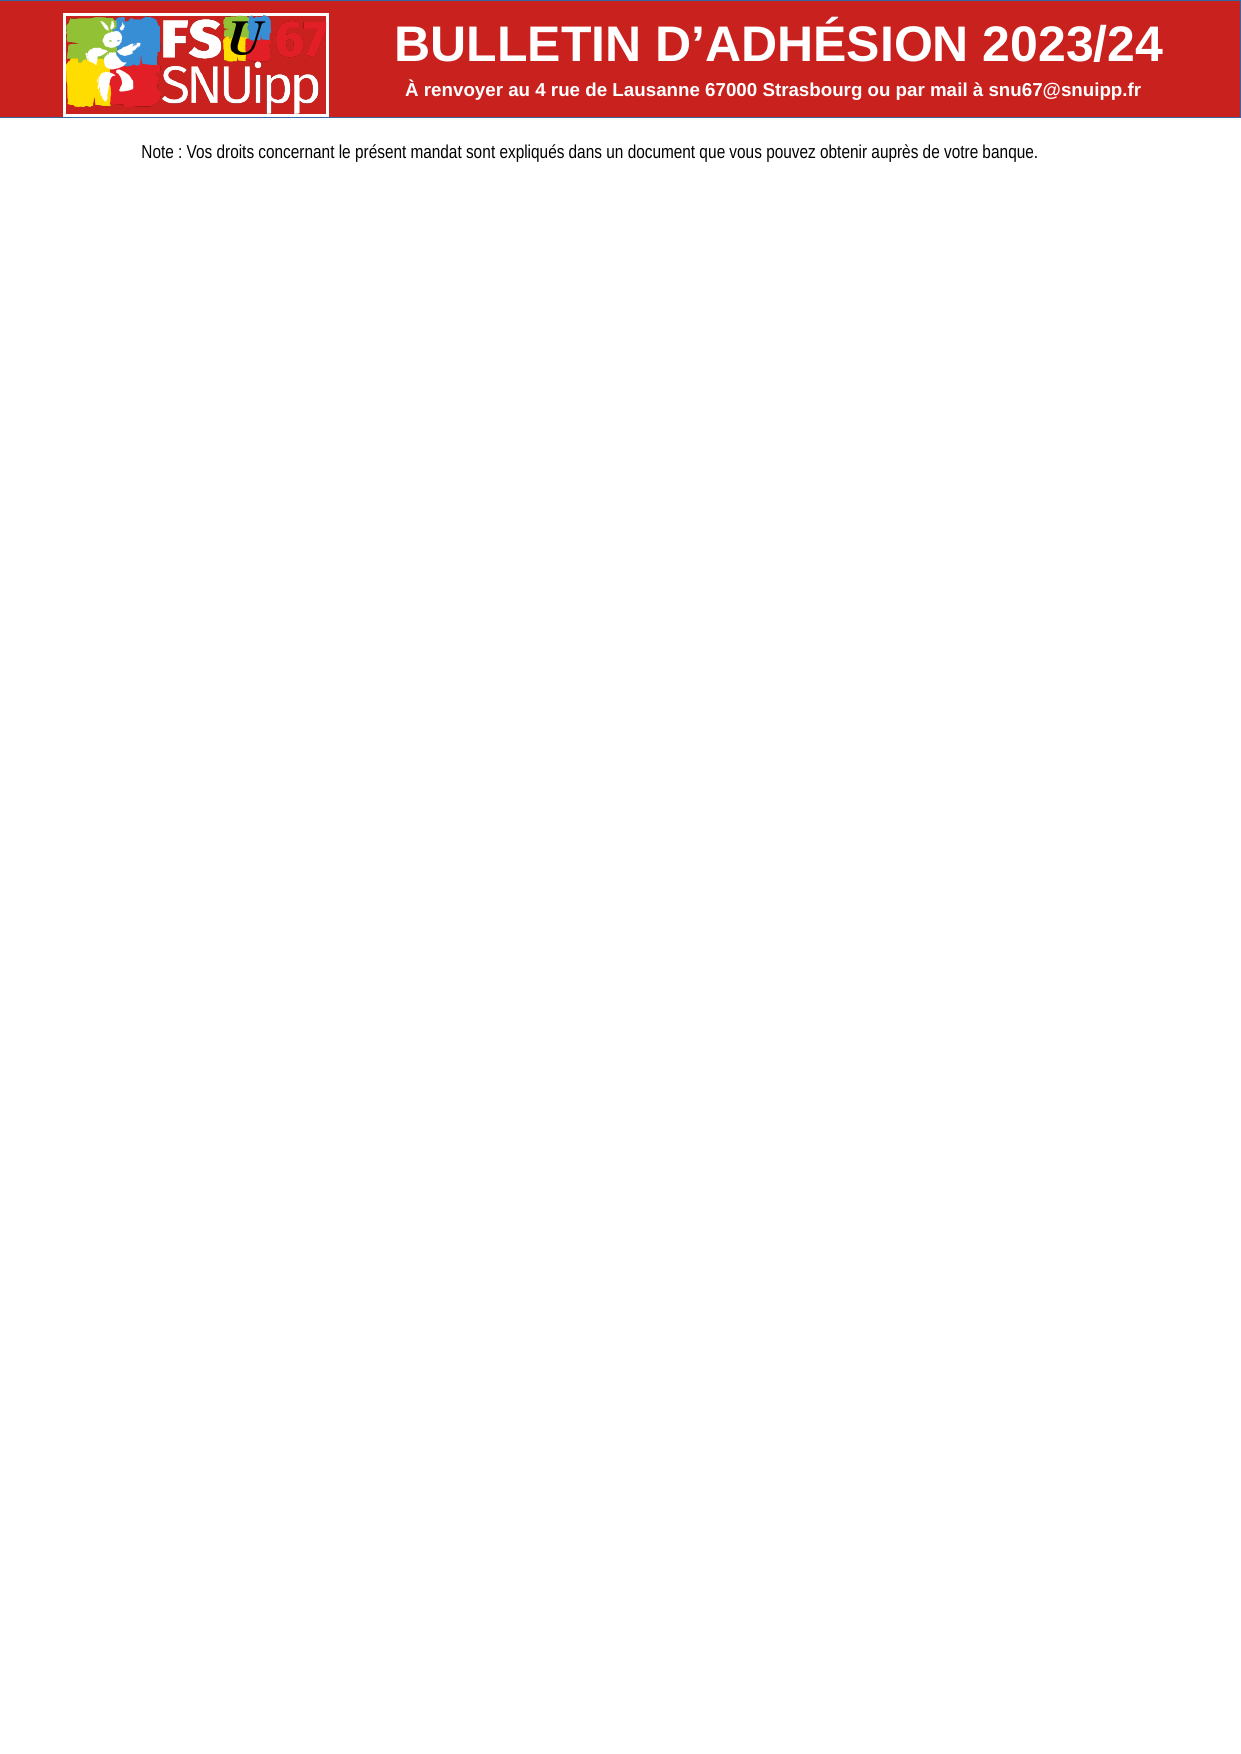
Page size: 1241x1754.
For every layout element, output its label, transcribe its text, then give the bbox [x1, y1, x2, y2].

text Note : Vos droits concernant le présent mandat sont expliqués dans un document que vous pouvez obtenir auprès de votre banque. [141, 141, 1159, 162]
picture [65, 15, 327, 114]
